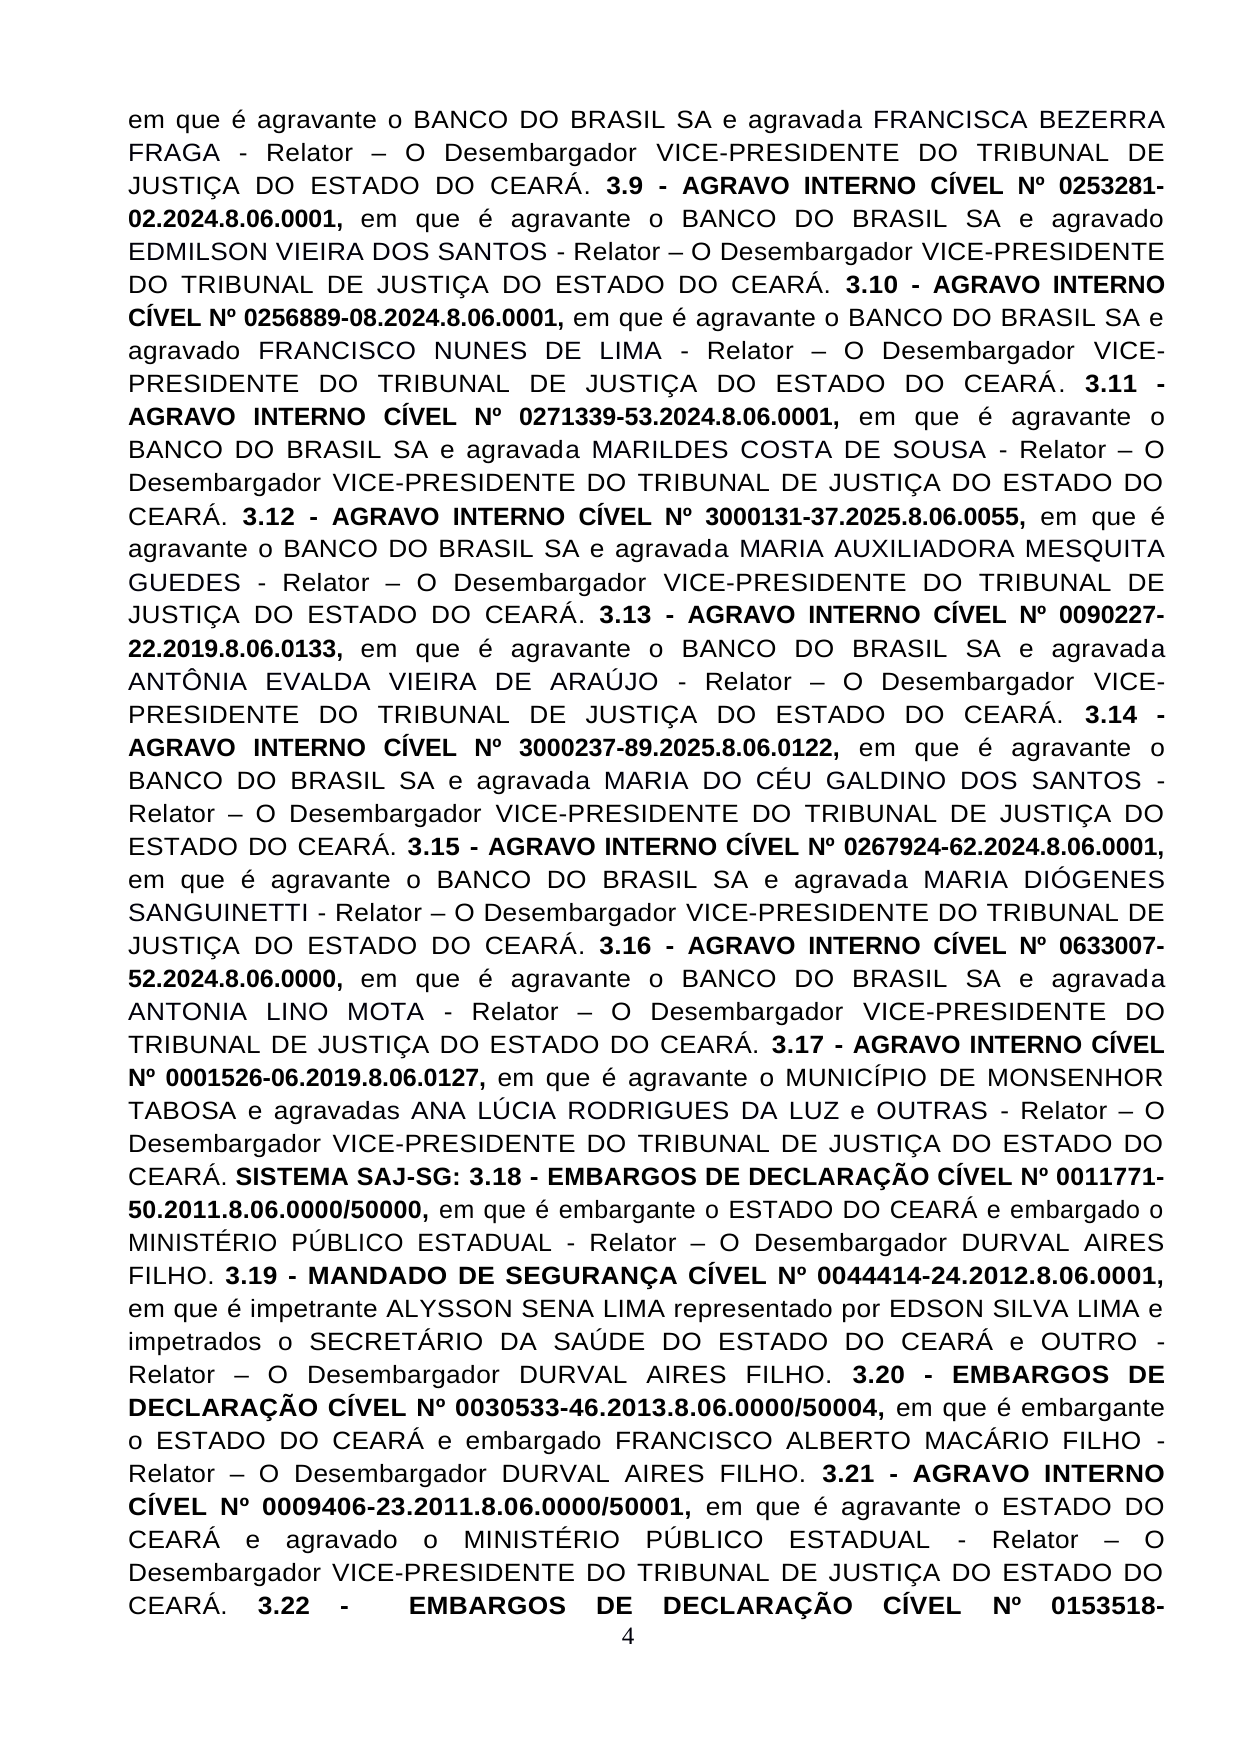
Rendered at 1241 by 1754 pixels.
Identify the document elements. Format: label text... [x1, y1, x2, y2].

text em que é agravante o BANCO DO BRASIL SA e agravada FRANCISCA BEZERRA FRAGA - Relator – O Desembargador VICE-PRESIDENTE DO TRIBUNAL DE JUSTIÇA DO ESTADO DO CEARÁ. 3.9 - AGRAVO INTERNO CÍVEL Nº 0253281-02.2024.8.06.0001, em que é agravante o BANCO DO BRASIL SA e agravado EDMILSON VIEIRA DOS SANTOS - Relator – O Desembargador VICE-PRESIDENTE DO TRIBUNAL DE JUSTIÇA DO ESTADO DO CEARÁ. 3.10 - AGRAVO INTERNO CÍVEL Nº 0256889-08.2024.8.06.0001, em que é agravante o BANCO DO BRASIL SA e agravado FRANCISCO NUNES DE LIMA - Relator – O Desembargador VICE-PRESIDENTE DO TRIBUNAL DE JUSTIÇA DO ESTADO DO CEARÁ. 3.11 - AGRAVO INTERNO CÍVEL Nº 0271339-53.2024.8.06.0001, em que é agravante o BANCO DO BRASIL SA e agravada MARILDES COSTA DE SOUSA - Relator – O Desembargador VICE-PRESIDENTE DO TRIBUNAL DE JUSTIÇA DO ESTADO DO CEARÁ. 3.12 - AGRAVO INTERNO CÍVEL Nº 3000131-37.2025.8.06.0055, em que é agravante o BANCO DO BRASIL SA e agravada MARIA AUXILIADORA MESQUITA GUEDES - Relator – O Desembargador VICE-PRESIDENTE DO TRIBUNAL DE JUSTIÇA DO ESTADO DO CEARÁ. 3.13 - AGRAVO INTERNO CÍVEL Nº 0090227-22.2019.8.06.0133, em que é agravante o BANCO DO BRASIL SA e agravada ANTÔNIA EVALDA VIEIRA DE ARAÚJO - Relator – O Desembargador VICE-PRESIDENTE DO TRIBUNAL DE JUSTIÇA DO ESTADO DO CEARÁ. 3.14 - AGRAVO INTERNO CÍVEL Nº 3000237-89.2025.8.06.0122, em que é agravante o BANCO DO BRASIL SA e agravada MARIA DO CÉU GALDINO DOS SANTOS - Relator – O Desembargador VICE-PRESIDENTE DO TRIBUNAL DE JUSTIÇA DO ESTADO DO CEARÁ. 3.15 - AGRAVO INTERNO CÍVEL Nº 0267924-62.2024.8.06.0001, em que é agravante o BANCO DO BRASIL SA e agravada MARIA DIÓGENES SANGUINETTI - Relator – O Desembargador VICE-PRESIDENTE DO TRIBUNAL DE JUSTIÇA DO ESTADO DO CEARÁ. 3.16 - AGRAVO INTERNO CÍVEL Nº 0633007-52.2024.8.06.0000, em que é agravante o BANCO DO BRASIL SA e agravada ANTONIA LINO MOTA - Relator – O Desembargador VICE-PRESIDENTE DO TRIBUNAL DE JUSTIÇA DO ESTADO DO CEARÁ. 3.17 - AGRAVO INTERNO CÍVEL Nº 0001526-06.2019.8.06.0127, em que é agravante o MUNICÍPIO DE MONSENHOR TABOSA e agravadas ANA LÚCIA RODRIGUES DA LUZ e OUTRAS - Relator – O Desembargador VICE-PRESIDENTE DO TRIBUNAL DE JUSTIÇA DO ESTADO DO CEARÁ. SISTEMA SAJ-SG: 3.18 - EMBARGOS DE DECLARAÇÃO CÍVEL Nº 0011771-50.2011.8.06.0000/50000, em que é embargante o ESTADO DO CEARÁ e embargado o MINISTÉRIO PÚBLICO ESTADUAL - Relator – O Desembargador DURVAL AIRES FILHO. 3.19 - MANDADO DE SEGURANÇA CÍVEL Nº 0044414-24.2012.8.06.0001, em que é impetrante ALYSSON SENA LIMA representado por EDSON SILVA LIMA e impetrados o SECRETÁRIO DA SAÚDE DO ESTADO DO CEARÁ e OUTRO - Relator – O Desembargador DURVAL AIRES FILHO. 3.20 - EMBARGOS DE DECLARAÇÃO CÍVEL Nº 0030533-46.2013.8.06.0000/50004, em que é embargante o ESTADO DO CEARÁ e embargado FRANCISCO ALBERTO MACÁRIO FILHO - Relator – O Desembargador DURVAL AIRES FILHO. 3.21 - AGRAVO INTERNO CÍVEL Nº 0009406-23.2011.8.06.0000/50001, em que é agravante o ESTADO DO CEARÁ e agravado o MINISTÉRIO PÚBLICO ESTADUAL - Relator – O Desembargador VICE-PRESIDENTE DO TRIBUNAL DE JUSTIÇA DO ESTADO DO CEARÁ. 3.22 - EMBARGOS DE DECLARAÇÃO CÍVEL Nº 0153518- [128, 105, 1165, 1620]
